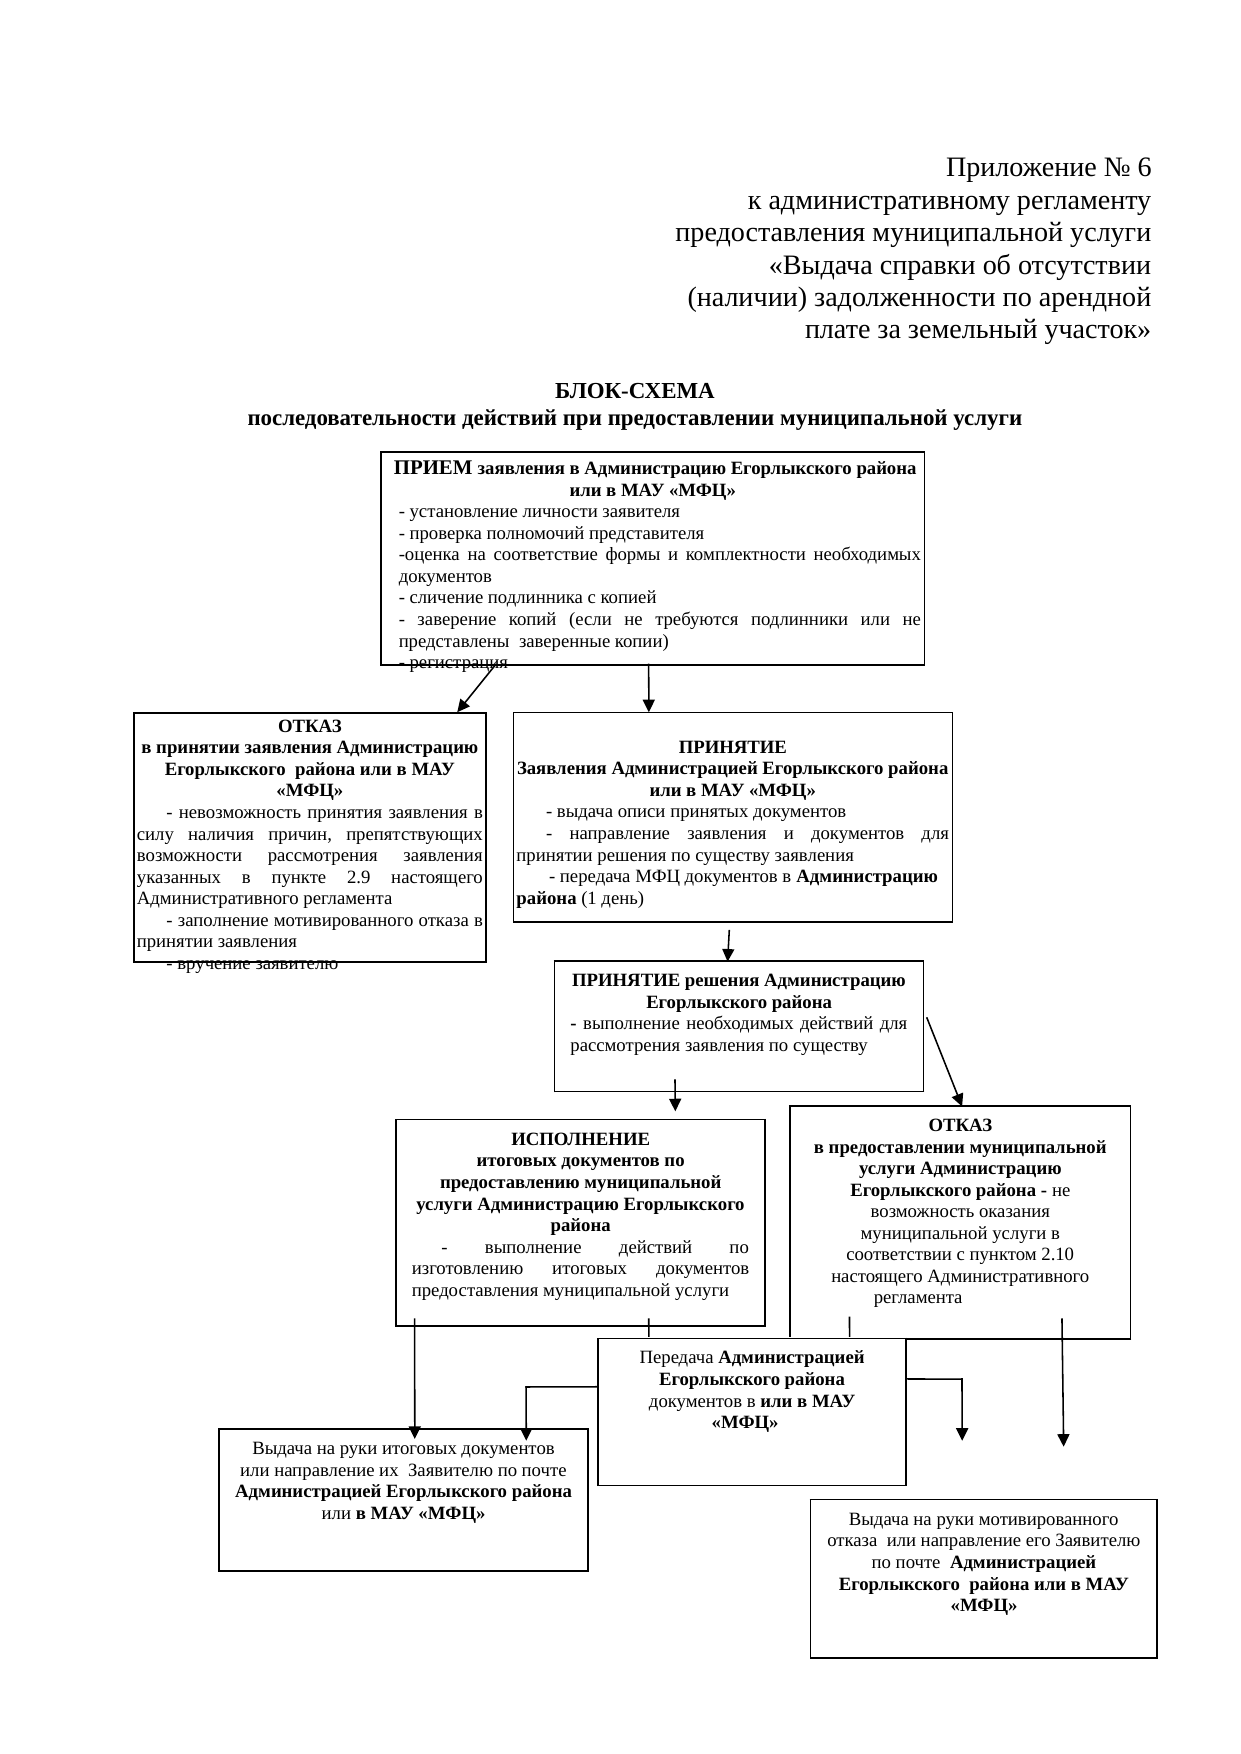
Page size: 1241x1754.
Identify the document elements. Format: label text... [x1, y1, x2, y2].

text ИСПОЛНЕНИЕ [412, 1128, 749, 1149]
text - выполнение действий по изготовлению итоговых документов предоставления муниципальной услуги [412, 1236, 749, 1300]
text Выдача на руки мотивированного отказа или направление его Заявителю по почте Администрацией Егорлыкского района или в МАУ «МФЦ» [826, 1508, 1141, 1616]
text последовательности действий при предоставлении муниципальной услуги [118, 404, 1152, 430]
text БЛОК-СХЕМА [118, 377, 1152, 404]
text ПРИНЯТИЕ решения Администрацию Егорлыкского района [570, 969, 908, 1012]
text Передача Администрацией Егорлыкского района документов в или в МАУ «МФЦ» [614, 1346, 890, 1433]
text ОТКАЗ [805, 1114, 1115, 1136]
text - выполнение необходимых действий для рассмотрения заявления по существу [570, 1012, 908, 1055]
text к административному регламенту предоставления муниципальной услуги «Выдача справки об отсутствии (наличии) задолженности по арендной плате за земельный участок» [650, 183, 1152, 345]
text Приложение № 6 [650, 151, 1152, 183]
text итоговых документов по предоставлению муниципальной услуги Администрацию Егорлыкского района [412, 1149, 749, 1236]
text Выдача на руки итоговых документов или направление их Заявителю по почте Администрацией Егорлыкского района или в МАУ «МФЦ» [234, 1437, 572, 1523]
text в предоставлении муниципальной услуги Администрацию Егорлыкского района - не возможность оказания муниципальной услуги в соответствии с пунктом 2.10 настоящего Административного регламента [805, 1136, 1115, 1308]
